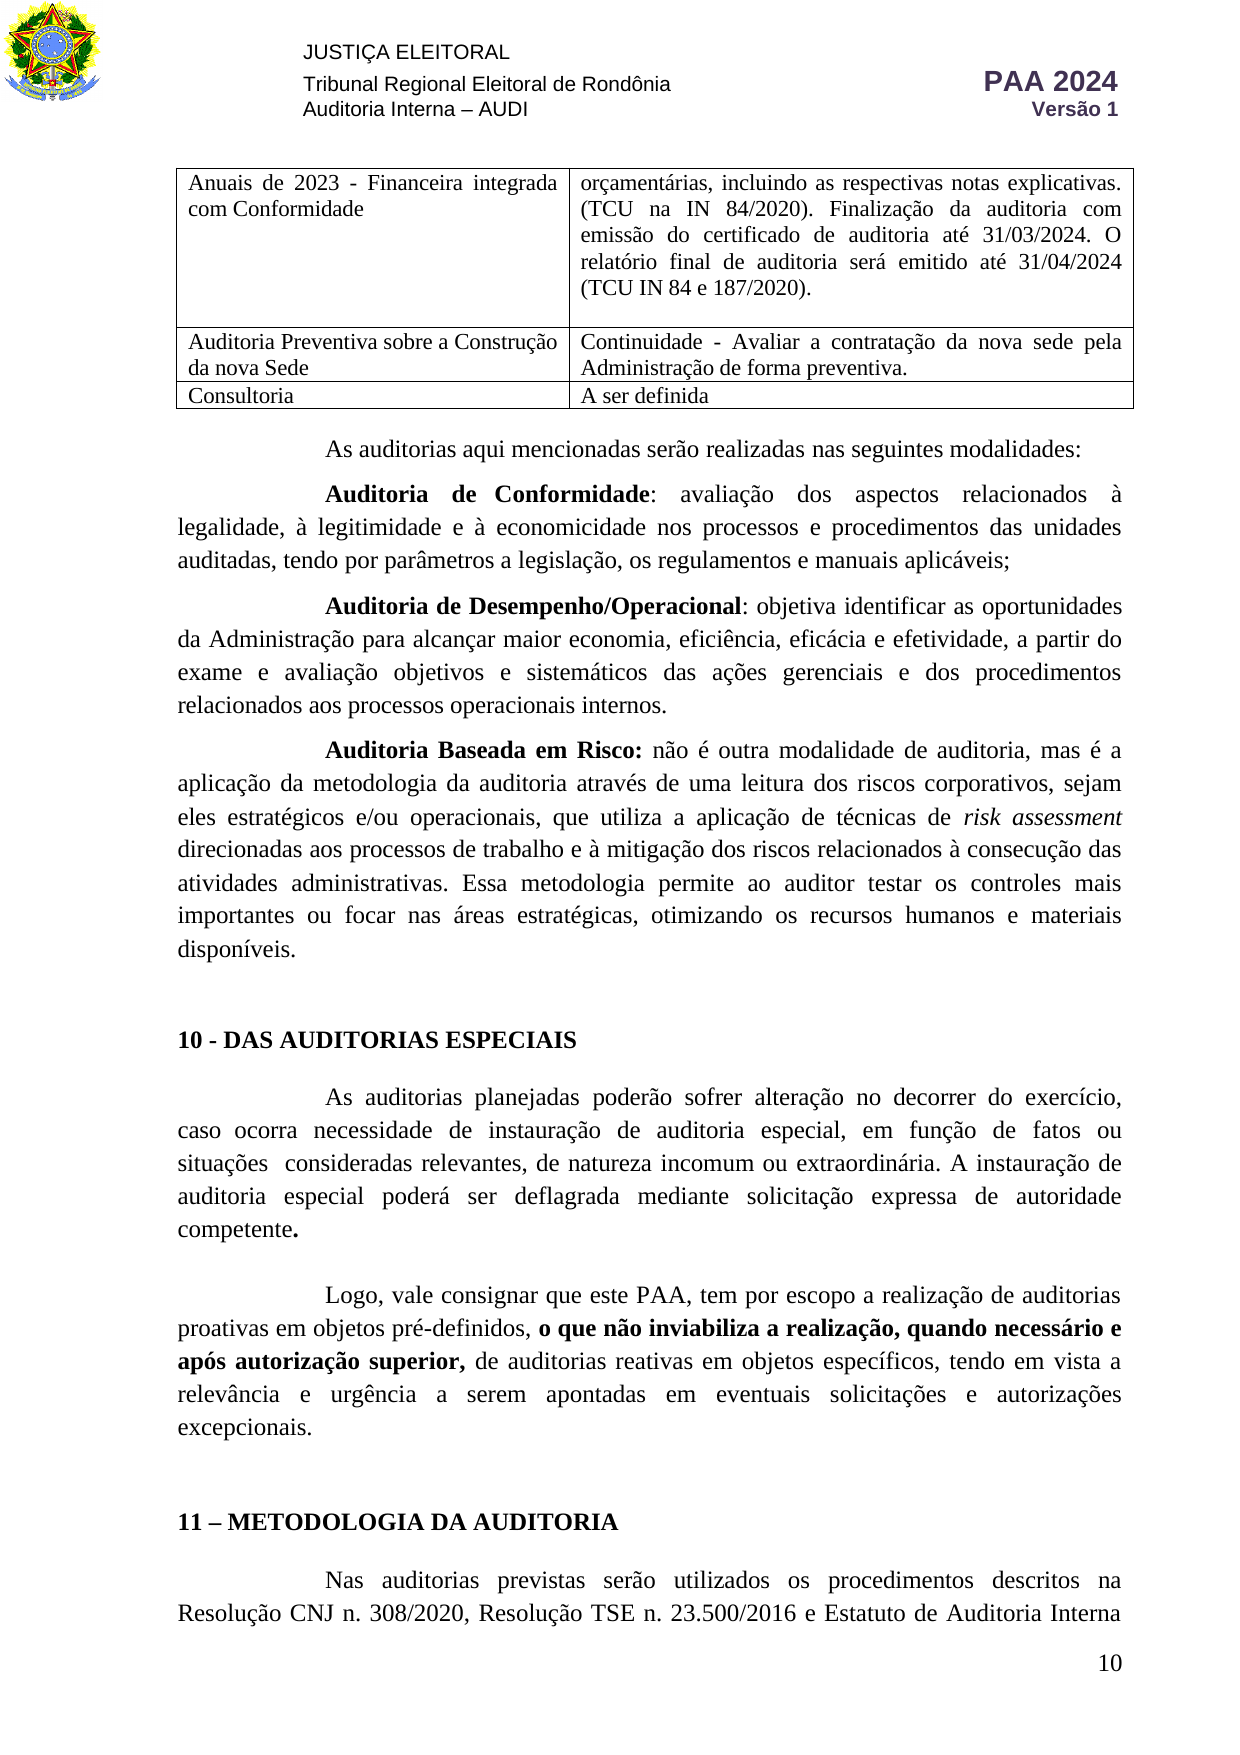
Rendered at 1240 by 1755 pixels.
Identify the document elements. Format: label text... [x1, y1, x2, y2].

text As auditorias aqui mencionadas serão realizadas nas seguintes modalidades: [177, 434, 1122, 463]
text Nas auditorias previstas serão utilizados os procedimentos descritos na Resolução CNJ n. 308/2020, Resolução TSE n. 23.500/2016 e Estatuto de Auditoria Interna [177, 1565, 1122, 1626]
table_cell Consultoria [177, 382, 569, 408]
subtitle 10 - DAS AUDITORIAS ESPECIAIS [177, 1025, 1122, 1053]
text Auditoria Baseada em Risco: não é outra modalidade de auditoria, mas é a aplicação da metodologia da auditoria através de uma leitura dos riscos corporativos, sejam eles estratégicos e/ou operacionais, que utiliza a aplicação de técnicas de risk assessment direcionadas aos processos de trabalho e à mitigação dos riscos relacionados à consecução das atividades administrativas. Essa metodologia permite ao auditor testar os controles mais importantes ou focar nas áreas estratégicas, otimizando os recursos humanos e materiais disponíveis. [177, 736, 1122, 962]
text Auditoria de Conformidade: avaliação dos aspectos relacionados à legalidade, à legitimidade e à economicidade nos processos e procedimentos das unidades auditadas, tendo por parâmetros a legislação, os regulamentos e manuais aplicáveis; [177, 479, 1122, 574]
subtitle 11 – METODOLOGIA DA AUDITORIA [177, 1507, 1122, 1536]
table_cell orçamentárias, incluindo as respectivas notas explicativas. (TCU na IN 84/2020). Finalização da auditoria com emissão do certificado de auditoria até 31/03/2024. O relatório final de auditoria será emitido até 31/04/2024 (TCU IN 84 e 187/2020). [570, 169, 1133, 327]
text Auditoria de Desempenho/Operacional: objetiva identificar as oportunidades da Administração para alcançar maior economia, eficiência, eficácia e efetividade, a partir do exame e avaliação objetivos e sistemáticos das ações gerenciais e dos procedimentos relacionados aos processos operacionais internos. [177, 591, 1122, 719]
table_cell A ser definida [570, 382, 1133, 408]
text Logo, vale consignar que este PAA, tem por escopo a realização de auditorias proativas em objetos pré-definidos, o que não inviabiliza a realização, quando necessário e após autorização superior, de auditorias reativas em objetos específicos, tendo em vista a relevância e urgência a serem apontadas em eventuais solicitações e autorizações excepcionais. [177, 1280, 1122, 1441]
table_cell Anuais de 2023 - Financeira integrada com Conformidade [177, 169, 569, 327]
table_cell Auditoria Preventiva sobre a Construção da nova Sede [177, 328, 569, 381]
table_cell Continuidade - Avaliar a contratação da nova sede pela Administração de forma preventiva. [570, 328, 1133, 381]
text As auditorias planejadas poderão sofrer alteração no decorrer do exercício, caso ocorra necessidade de instauração de auditoria especial, em função de fatos ou situações consideradas relevantes, de natureza incomum ou extraordinária. A instauração de auditoria especial poderá ser deflagrada mediante solicitação expressa de autoridade competente. [177, 1082, 1122, 1243]
